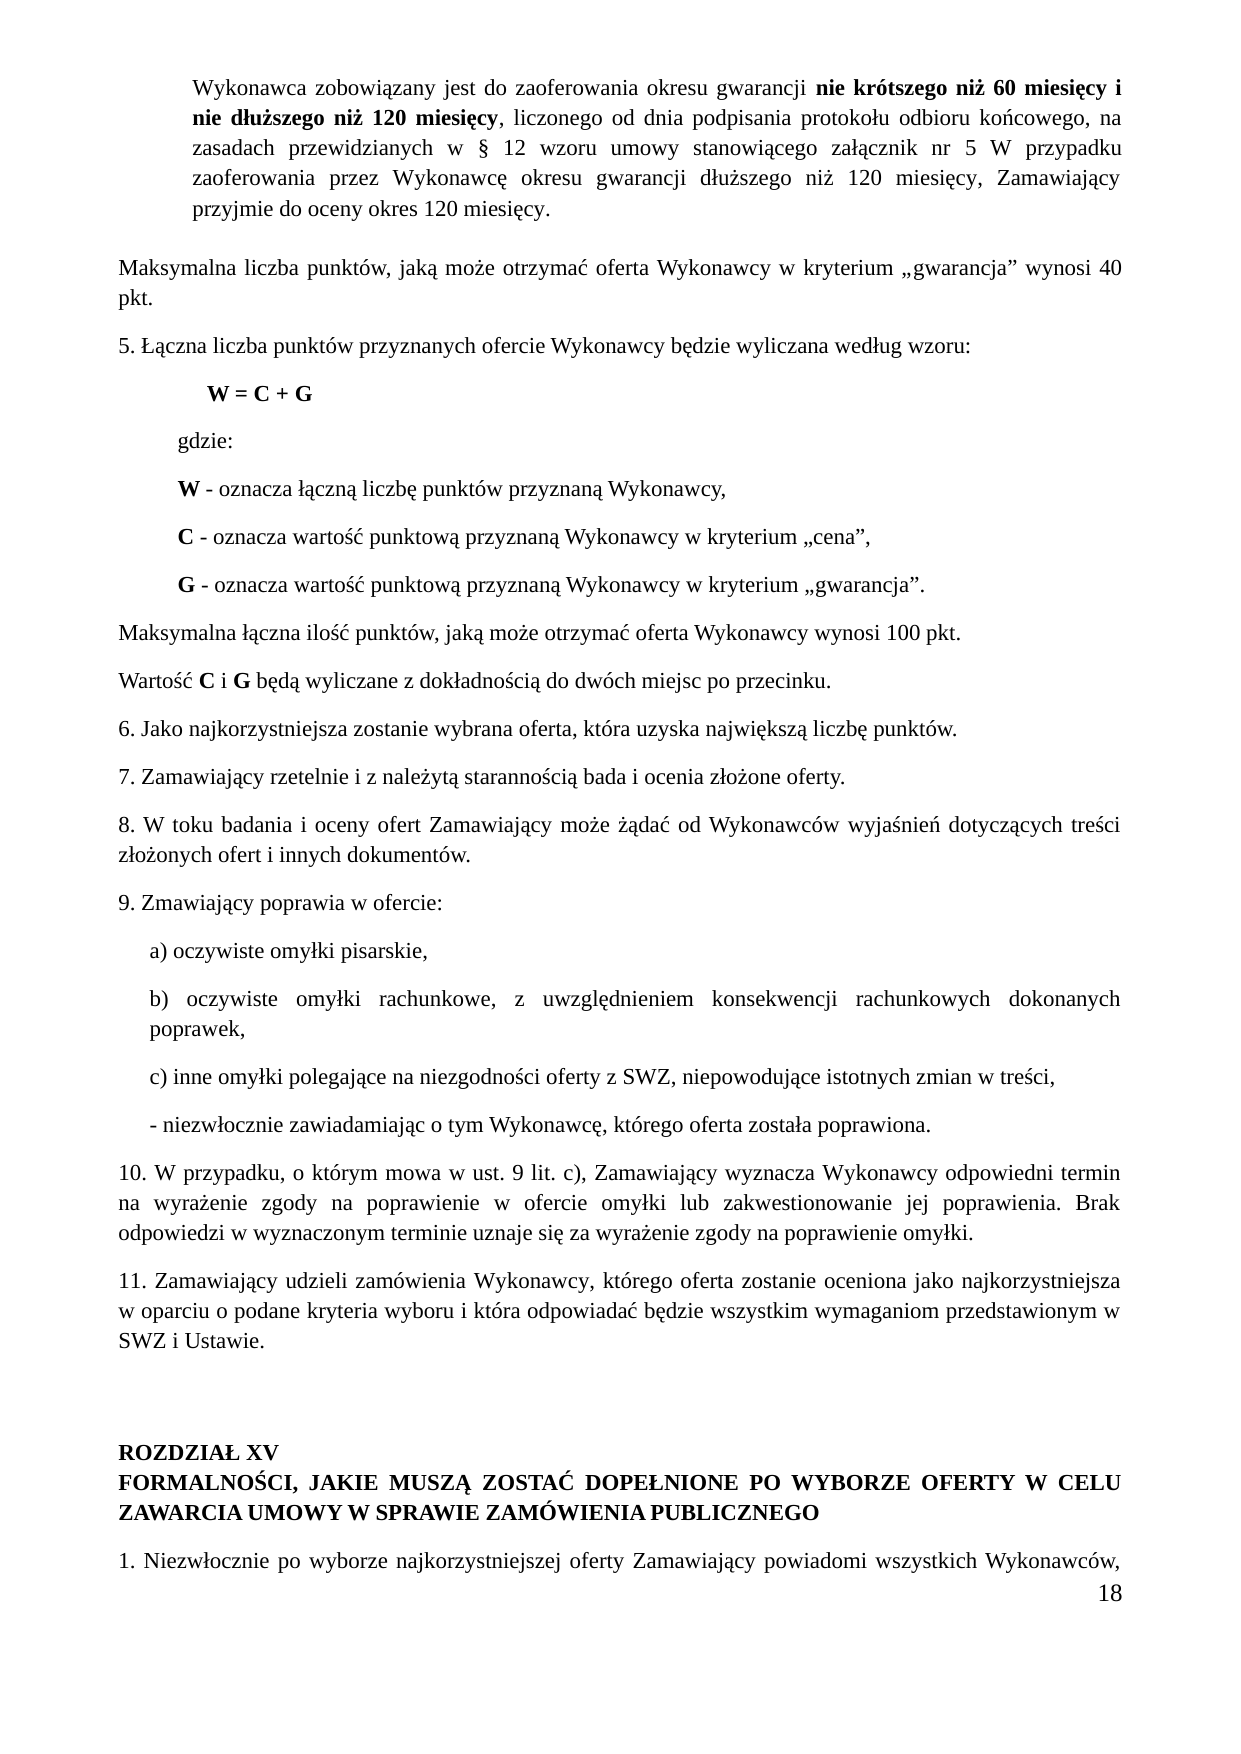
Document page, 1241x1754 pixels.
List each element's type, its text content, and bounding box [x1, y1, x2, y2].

list 8. W toku badania i oceny ofert Zamawiający może żądać od Wykonawców wyjaśnień dotyczących treści złożonych ofert i innych dokumentów. [118, 811, 1122, 867]
list c) inne omyłki polegające na niezgodności oferty z SWZ, niepowodujące istotnych zmian w treści, [149, 1063, 1122, 1089]
list W - oznacza łączną liczbę punktów przyznaną Wykonawcy, [177, 475, 1122, 502]
text Wykonawca zobowiązany jest do zaoferowania okresu gwarancji nie krótszego niż 60 miesięcy i nie dłuższego niż 120 miesięcy, liczonego od dnia podpisania protokołu odbioru końcowego, na zasadach przewidzianych w § 12 wzoru umowy stanowiącego załącznik nr 5 W przypadku zaoferowania przez Wykonawcę okresu gwarancji dłuższego niż 120 miesięcy, Zamawiający przyjmie do oceny okres 120 miesięcy. [192, 74, 1122, 221]
list a) oczywiste omyłki pisarskie, [149, 937, 1122, 963]
list 6. Jako najkorzystniejsza zostanie wybrana oferta, która uzyska największą liczbę punktów. [118, 715, 1122, 741]
list 5. Łączna liczba punktów przyznanych ofercie Wykonawcy będzie wyliczana według wzoru: [118, 332, 1122, 358]
list W = C + G [207, 379, 1122, 406]
list Maksymalna łączna ilość punktów, jaką może otrzymać oferta Wykonawcy wynosi 100 pkt. [118, 619, 1122, 646]
text 10. W przypadku, o którym mowa w ust. 9 lit. c), Zamawiający wyznacza Wykonawcy odpowiedni termin na wyrażenie zgody na poprawienie w ofercie omyłki lub zakwestionowanie jej poprawienia. Brak odpowiedzi w wyznaczonym terminie uznaje się za wyrażenie zgody na poprawienie omyłki. [118, 1159, 1122, 1246]
list G - oznacza wartość punktową przyznaną Wykonawcy w kryterium „gwarancja”. [177, 571, 1122, 598]
list 7. Zamawiający rzetelnie i z należytą starannością bada i ocenia złożone oferty. [118, 763, 1122, 789]
text 11. Zamawiający udzieli zamówienia Wykonawcy, którego oferta zostanie oceniona jako najkorzystniejsza w oparciu o podane kryteria wyboru i która odpowiadać będzie wszystkim wymaganiom przedstawionym w SWZ i Ustawie. [118, 1267, 1122, 1354]
list gdzie: [177, 427, 1122, 454]
list 1. Niezwłocznie po wyborze najkorzystniejszej oferty Zamawiający powiadomi wszystkich Wykonawców, [118, 1547, 1122, 1573]
list - niezwłocznie zawiadamiając o tym Wykonawcę, którego oferta została poprawiona. [149, 1111, 1122, 1137]
list Wartość C i G będą wyliczane z dokładnością do dwóch miejsc po przecinku. [118, 667, 1122, 693]
list b) oczywiste omyłki rachunkowe, z uwzględnieniem konsekwencji rachunkowych dokonanych poprawek, [149, 985, 1122, 1041]
list C - oznacza wartość punktową przyznaną Wykonawcy w kryterium „cena”, [177, 523, 1122, 550]
list 9. Zmawiający poprawia w ofercie: [118, 889, 1122, 915]
text ROZDZIAŁ XV [118, 1439, 1122, 1465]
text FORMALNOŚCI, JAKIE MUSZĄ ZOSTAĆ DOPEŁNIONE PO WYBORZE OFERTY W CELU ZAWARCIA UMOWY W SPRAWIE ZAMÓWIENIA PUBLICZNEGO [118, 1469, 1122, 1525]
list Maksymalna liczba punktów, jaką może otrzymać oferta Wykonawcy w kryterium „gwarancja” wynosi 40 pkt. [118, 253, 1122, 310]
